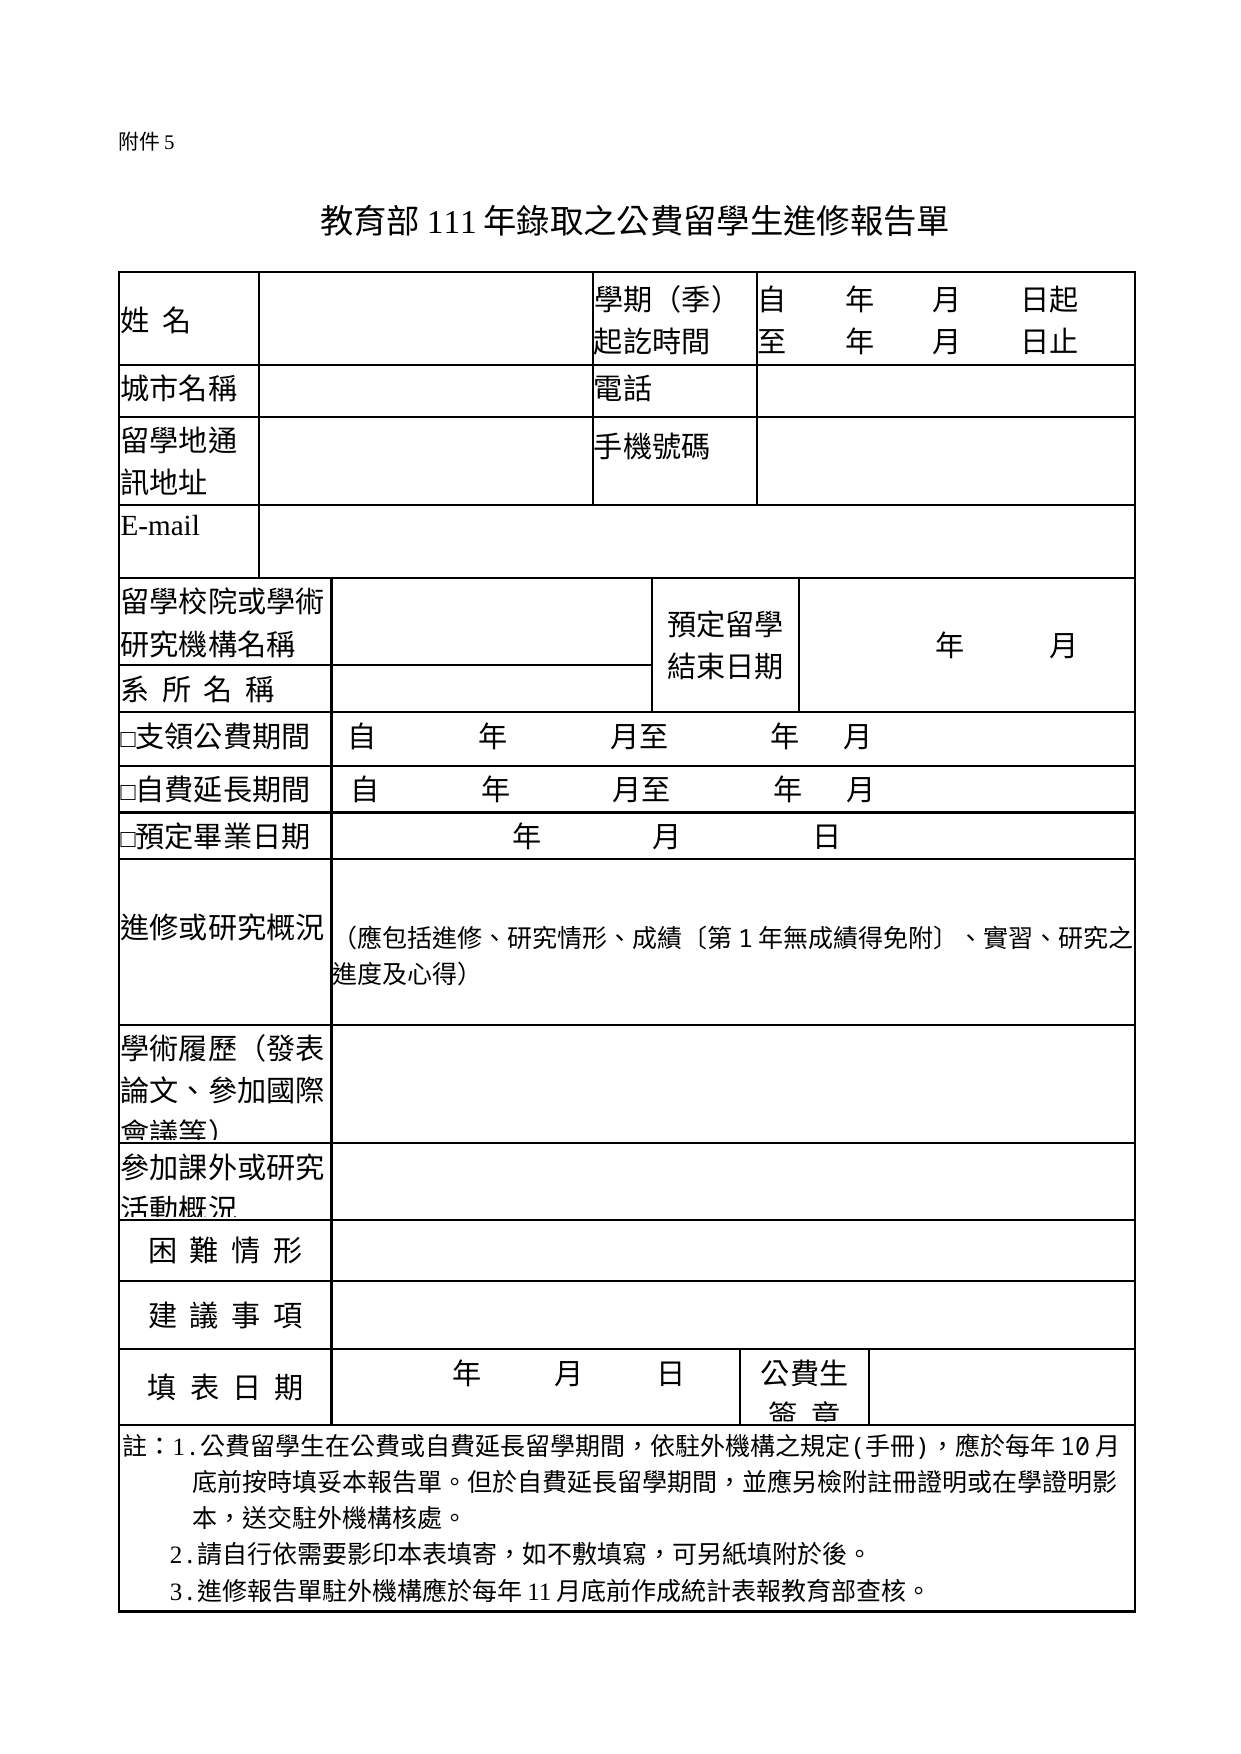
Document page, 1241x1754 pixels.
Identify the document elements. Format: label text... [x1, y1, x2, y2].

table_cell 公費生 簽 章 [741, 1350, 868, 1424]
table_cell 註：1.公費留學生在公費或自費延長留學期間，依駐外機構之規定(手冊)，應於每年10月底前按時填妥本報告單。但於自費延長留學期間，並應另檢附註冊證明或在學證明影本，送交駐外機構核處。 2.請自行依需要影印本表填寄，如不敷填寫，可另紙填附於後。 3.進修報告單駐外機構應於每年11月底前作成統計表報教育部查核。 [120, 1426, 1134, 1610]
table_header 自 年 月 日起 至 年 月 日止 [758, 273, 1134, 364]
table_cell 年 月 [800, 579, 1134, 711]
table_cell 自 年 月至 年 月 [333, 713, 1134, 764]
table_cell [260, 366, 592, 416]
table_cell 學術履歷（發表論文、參加國際會議等） [120, 1026, 330, 1142]
table_cell E-mail [120, 506, 258, 577]
table_cell 參加課外或研究活動概況 [120, 1144, 330, 1219]
text 教育部111年錄取之公費留學生進修報告單 [118, 194, 1152, 243]
table_cell [870, 1350, 1134, 1424]
table_cell [333, 666, 651, 711]
table_cell □支領公費期間 [120, 713, 330, 764]
table_header 學期（季）起訖時間 [594, 273, 756, 364]
table_cell 手機號碼 [594, 418, 756, 504]
table_cell 填 表 日 期 [120, 1350, 330, 1424]
table_cell （應包括進修、研究情形、成績〔第1年無成績得免附〕、實習、研究之進度及心得） [333, 860, 1134, 1023]
table_cell 建 議 事 項 [120, 1282, 330, 1348]
table_cell 留學校院或學術研究機構名稱 [120, 579, 330, 664]
table_cell [333, 579, 651, 664]
table_cell □預定畢業日期 [120, 814, 330, 858]
table_cell 自 年 月至 年 月 [333, 767, 1134, 811]
table_cell 電話 [594, 366, 756, 416]
table_cell 年 月 日 [333, 1350, 739, 1424]
table_cell 預定留學結束日期 [653, 579, 798, 711]
table_cell [333, 1144, 1134, 1219]
text 附件5 [118, 125, 1152, 155]
table_header [260, 273, 592, 364]
table_cell [260, 418, 592, 504]
table_cell [260, 506, 1134, 577]
table_cell 留學地通訊地址 [120, 418, 258, 504]
table_cell 困 難 情 形 [120, 1221, 330, 1280]
table_cell □自費延長期間 [120, 767, 330, 811]
table_cell 年 月 日 [333, 814, 1134, 858]
table_cell [333, 1221, 1134, 1280]
table_cell [333, 1282, 1134, 1348]
table_header 姓 名 [120, 273, 258, 364]
table_cell [758, 418, 1134, 504]
table_cell [333, 1026, 1134, 1142]
table_cell [758, 366, 1134, 416]
table_cell 系 所 名 稱 [120, 666, 330, 711]
table_cell 城市名稱 [120, 366, 258, 416]
table_cell 進修或研究概況 [120, 860, 330, 1023]
